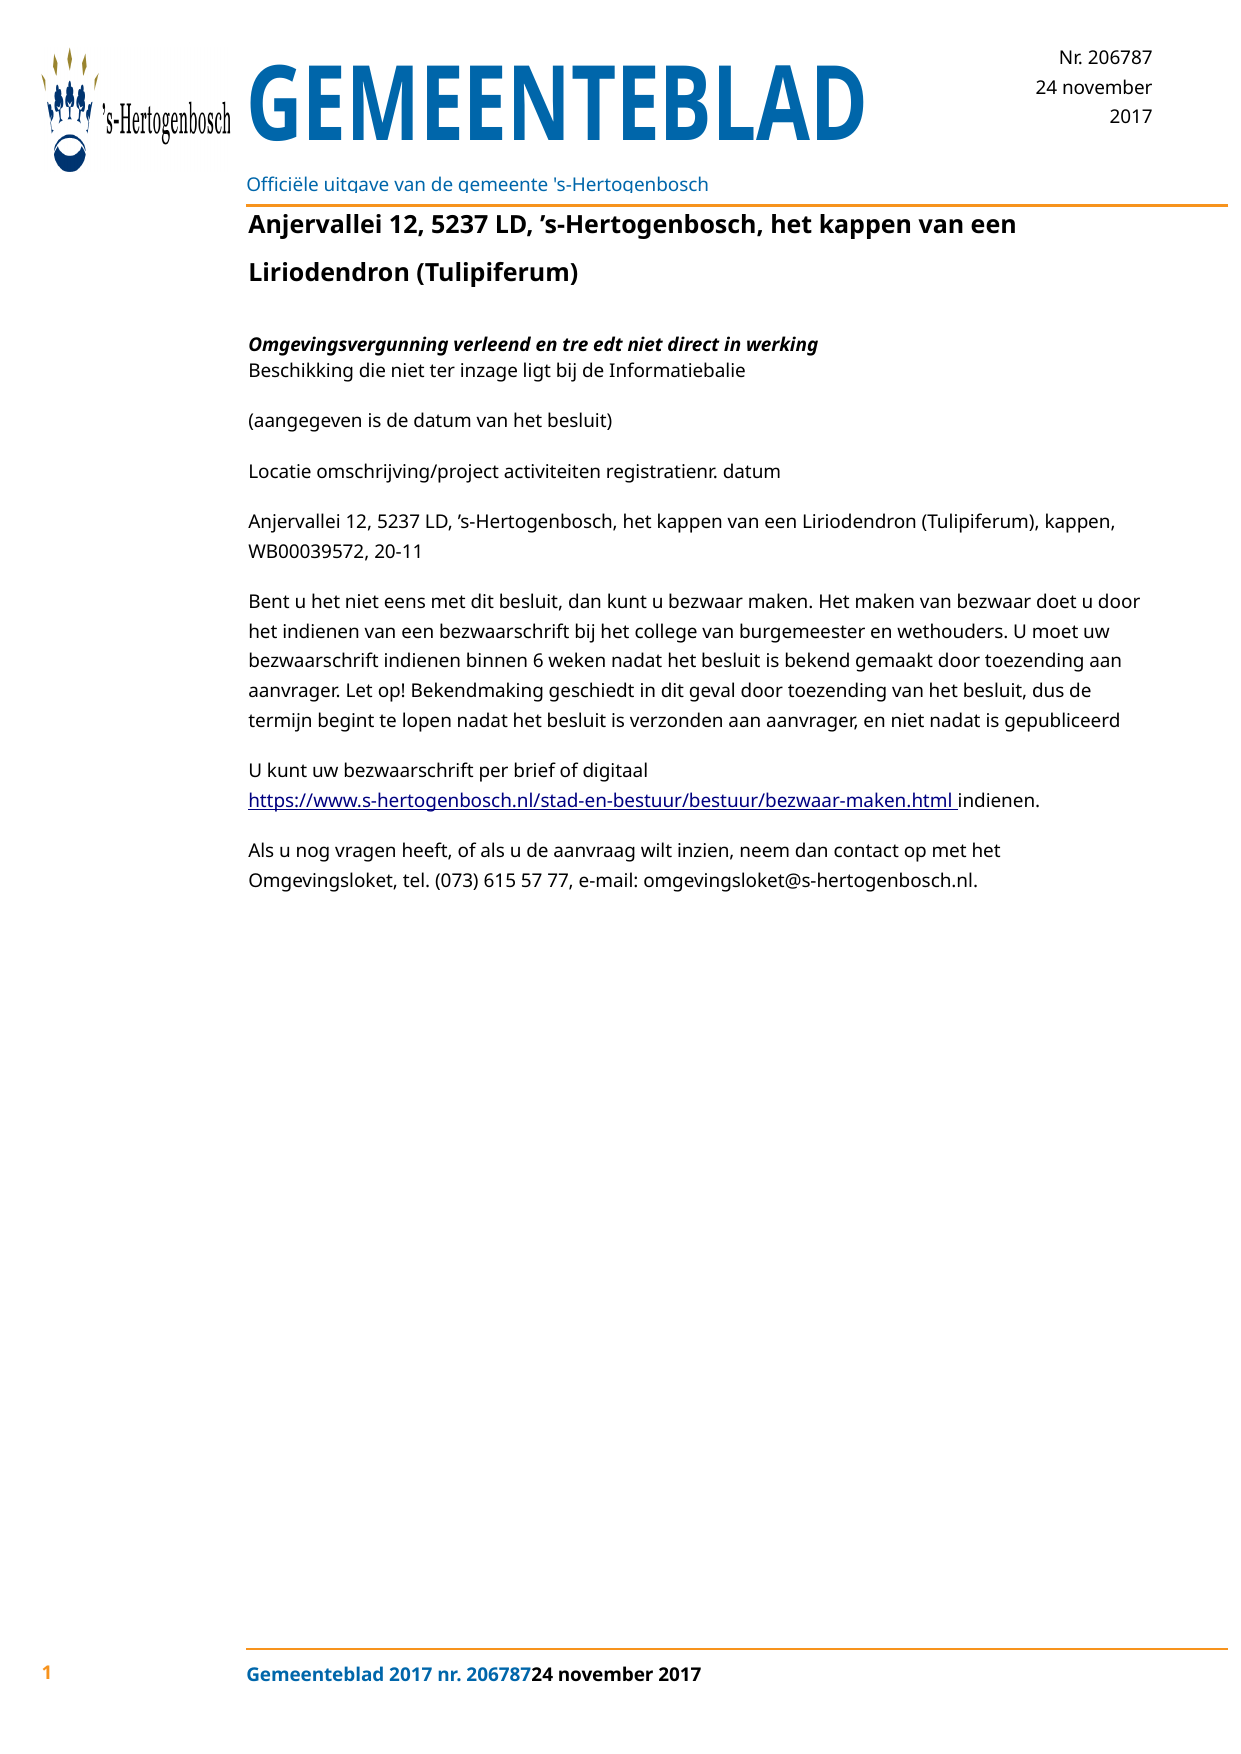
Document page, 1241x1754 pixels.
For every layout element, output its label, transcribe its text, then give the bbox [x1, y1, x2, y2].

picture [41, 47, 231, 172]
text Omgevingsvergunning verleend en tre edt niet direct in werking [248, 331, 1152, 357]
text Anjervallei 12, 5237 LD, ’s-Hertogenbosch, het kappen van een Liriodendron (Tulipiferum) [248, 207, 1152, 288]
text Anjervallei 12, 5237 LD, ’s-Hertogenbosch, het kappen van een Liriodendron (Tulipiferum), kappen, WB00039572, 20-11 [248, 508, 1152, 564]
text (aangegeven is de datum van het besluit) [248, 408, 1152, 433]
text U kunt uw bezwaarschrift per brief of digitaal https://www.s-hertogenbosch.nl/stad-en-bestuur/bestuur/bezwaar-maken.html indienen. [248, 757, 1152, 812]
text Bent u het niet eens met dit besluit, dan kunt u bezwaar maken. Het maken van bezwaar doet u door het indienen van een bezwaarschrift bij het college van burgemeester en wethouders. U moet uw bezwaarschrift indienen binnen 6 weken nadat het besluit is bekend gemaakt door toezending aan aanvrager. Let op! Bekendmaking geschiedt in dit geval door toezending van het besluit, dus de termijn begint te lopen nadat het besluit is verzonden aan aanvrager, en niet nadat is gepubliceerd [248, 588, 1152, 732]
text Beschikking die niet ter inzage ligt bij de Informatiebalie [248, 357, 1152, 383]
text Locatie omschrijving/project activiteiten registratienr. datum [248, 458, 1152, 484]
text Als u nog vragen heeft, of als u de aanvraag wilt inzien, neem dan contact op met het Omgevingsloket, tel. (073) 615 57 77, e-mail: omgevingsloket@s-hertogenbosch.nl. [248, 837, 1152, 892]
